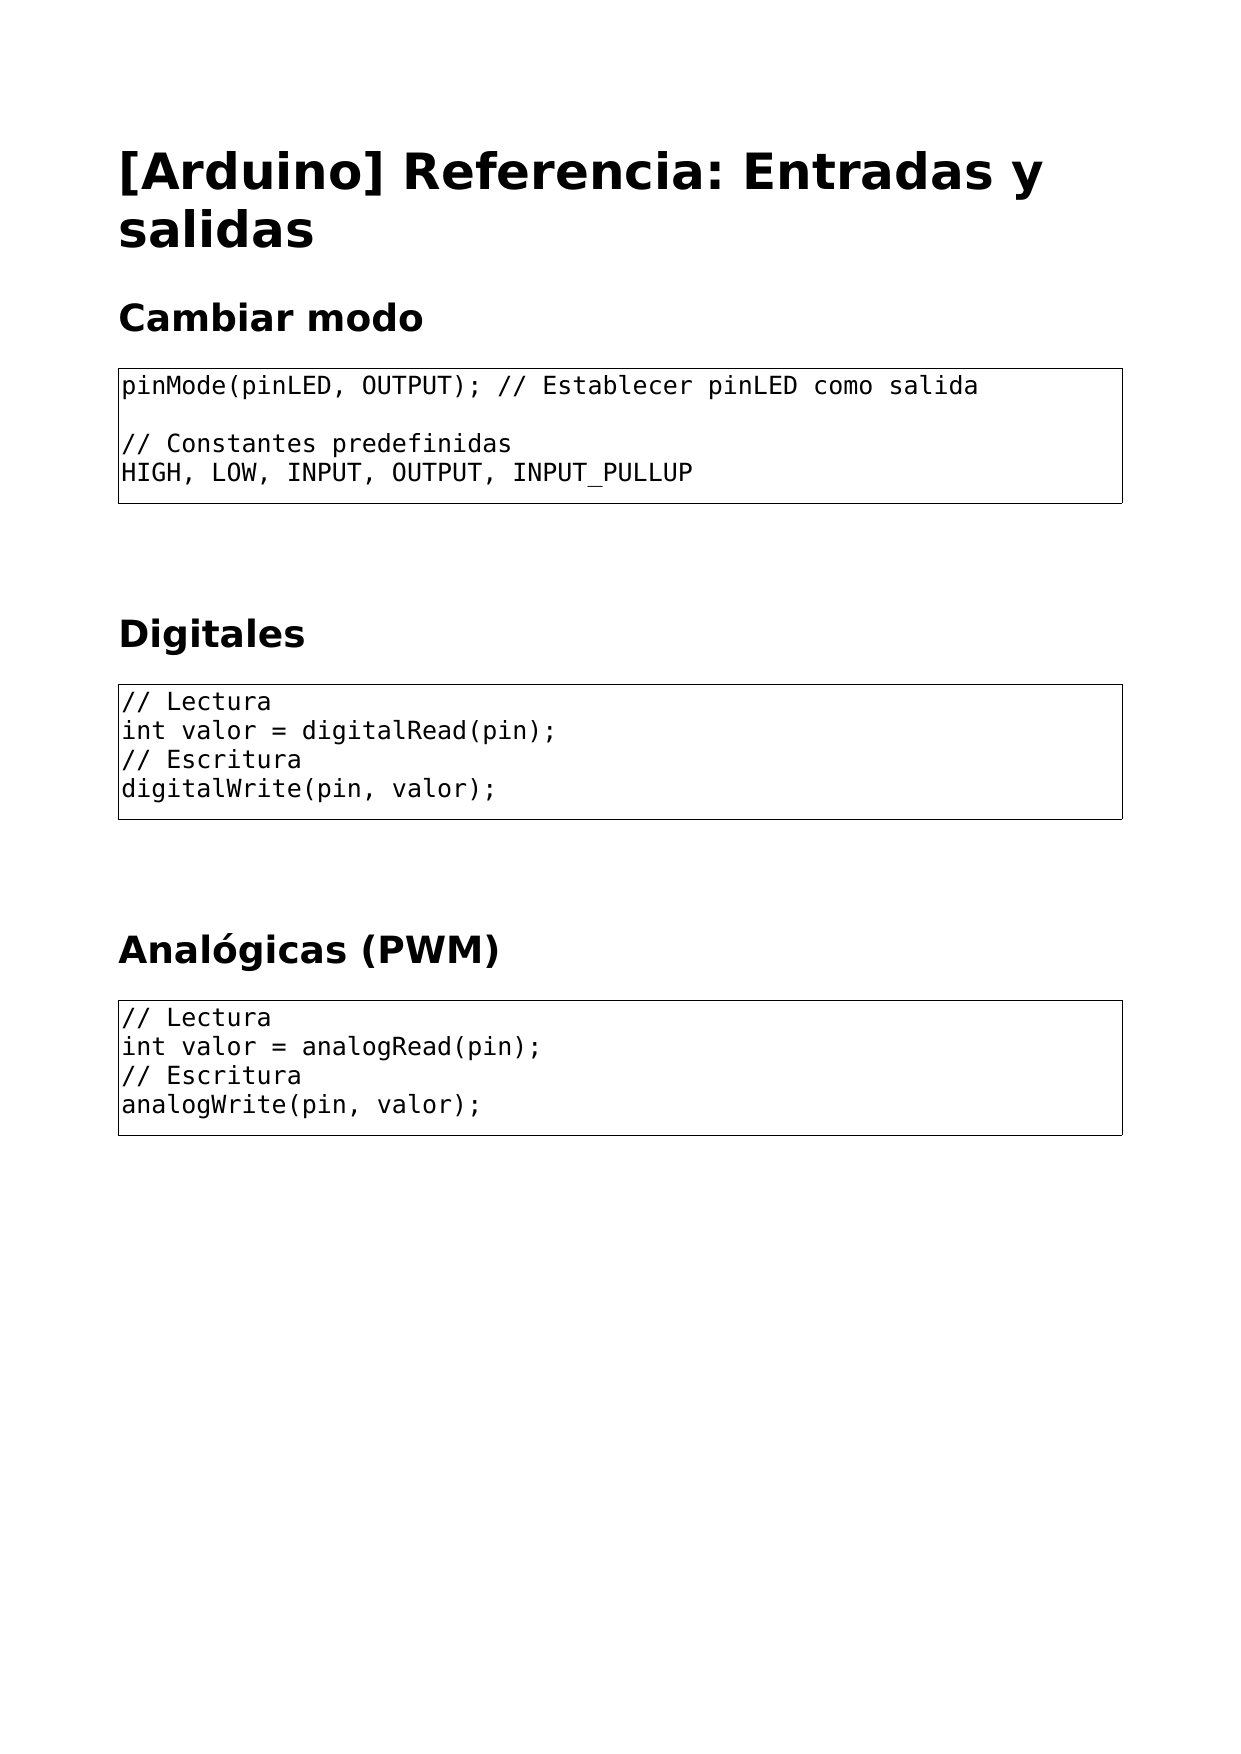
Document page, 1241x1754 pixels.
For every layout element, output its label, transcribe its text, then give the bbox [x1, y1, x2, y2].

table_header pinMode(pinLED, OUTPUT); // Establecer pinLED como salida // Constantes predefinidas HIGH, LOW, INPUT, OUTPUT, INPUT_PULLUP [119, 369, 1122, 502]
subtitle Analógicas (PWM) [118, 929, 1122, 973]
subtitle Digitales [118, 613, 1122, 657]
table_header // Lectura int valor = analogRead(pin); // Escritura analogWrite(pin, valor); [119, 1001, 1122, 1134]
subtitle Cambiar modo [118, 297, 1122, 341]
subtitle [Arduino] Referencia: Entradas y salidas [118, 143, 1122, 259]
table_header // Lectura int valor = digitalRead(pin); // Escritura digitalWrite(pin, valor); [119, 685, 1122, 818]
